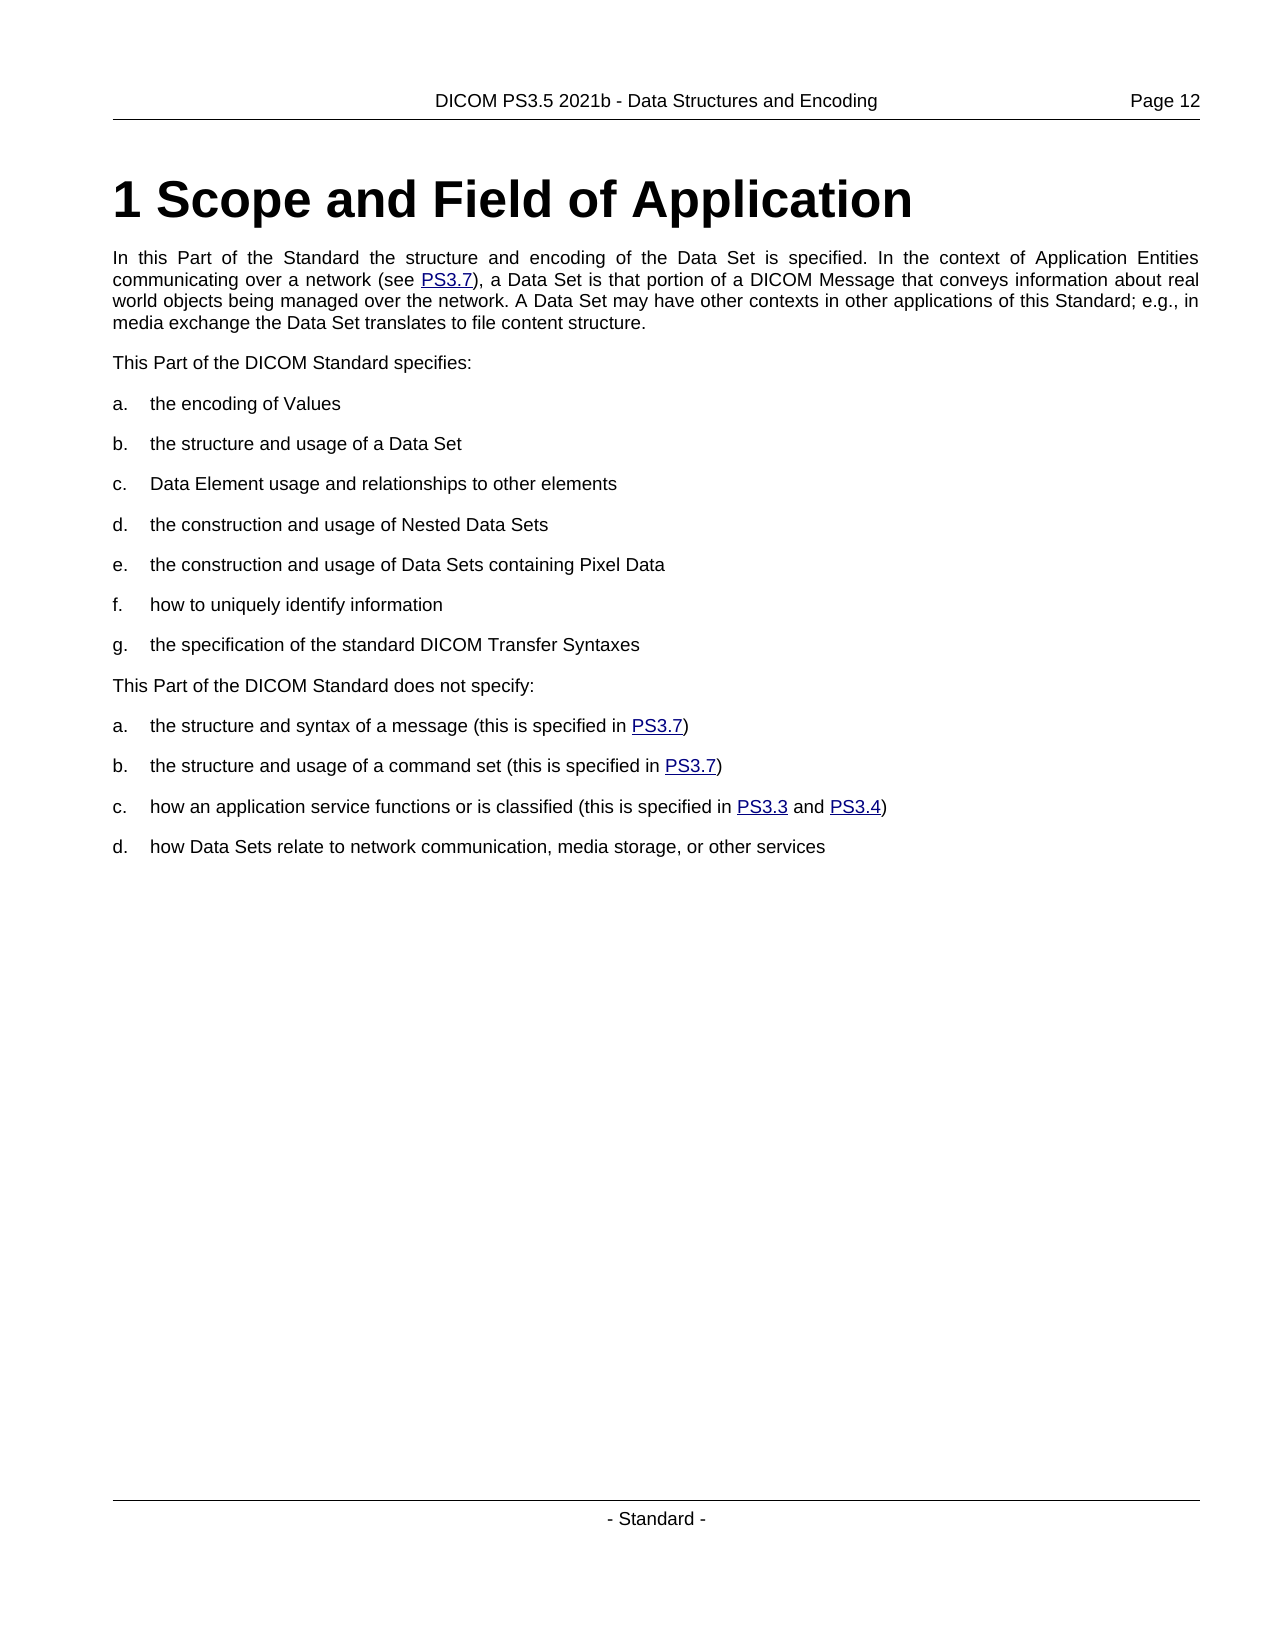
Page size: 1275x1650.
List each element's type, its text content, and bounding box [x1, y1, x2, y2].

text a. the structure and syntax of a message (this is specified in PS3.7) [112, 715, 1200, 736]
text e. the construction and usage of Data Sets containing Pixel Data [112, 554, 1200, 575]
text This Part of the DICOM Standard specifies: [112, 352, 1200, 374]
text 1 Scope and Field of Application [112, 169, 1200, 228]
text f. how to uniquely identify information [112, 594, 1200, 616]
text g. the specification of the standard DICOM Transfer Syntaxes [112, 634, 1200, 656]
text b. the structure and usage of a Data Set [112, 433, 1200, 454]
text This Part of the DICOM Standard does not specify: [112, 674, 1200, 696]
text c. Data Element usage and relationships to other elements [112, 473, 1200, 494]
text a. the encoding of Values [112, 392, 1200, 414]
text b. the structure and usage of a command set (this is specified in PS3.7) [112, 755, 1200, 777]
text d. how Data Sets relate to network communication, media storage, or other services [112, 836, 1200, 857]
text In this Part of the Standard the structure and encoding of the Data Set is specified. In the context of Application Entities communicating over a network (see PS3.7), a Data Set is that portion of a DICOM Message that conveys information about real world objects being managed over the network. A Data Set may have other contexts in other applications of this Standard; e.g., in media exchange the Data Set translates to file content structure. [112, 247, 1200, 333]
text d. the construction and usage of Nested Data Sets [112, 513, 1200, 535]
text c. how an application service functions or is classified (this is specified in PS3.3 and PS3.4) [112, 796, 1200, 817]
